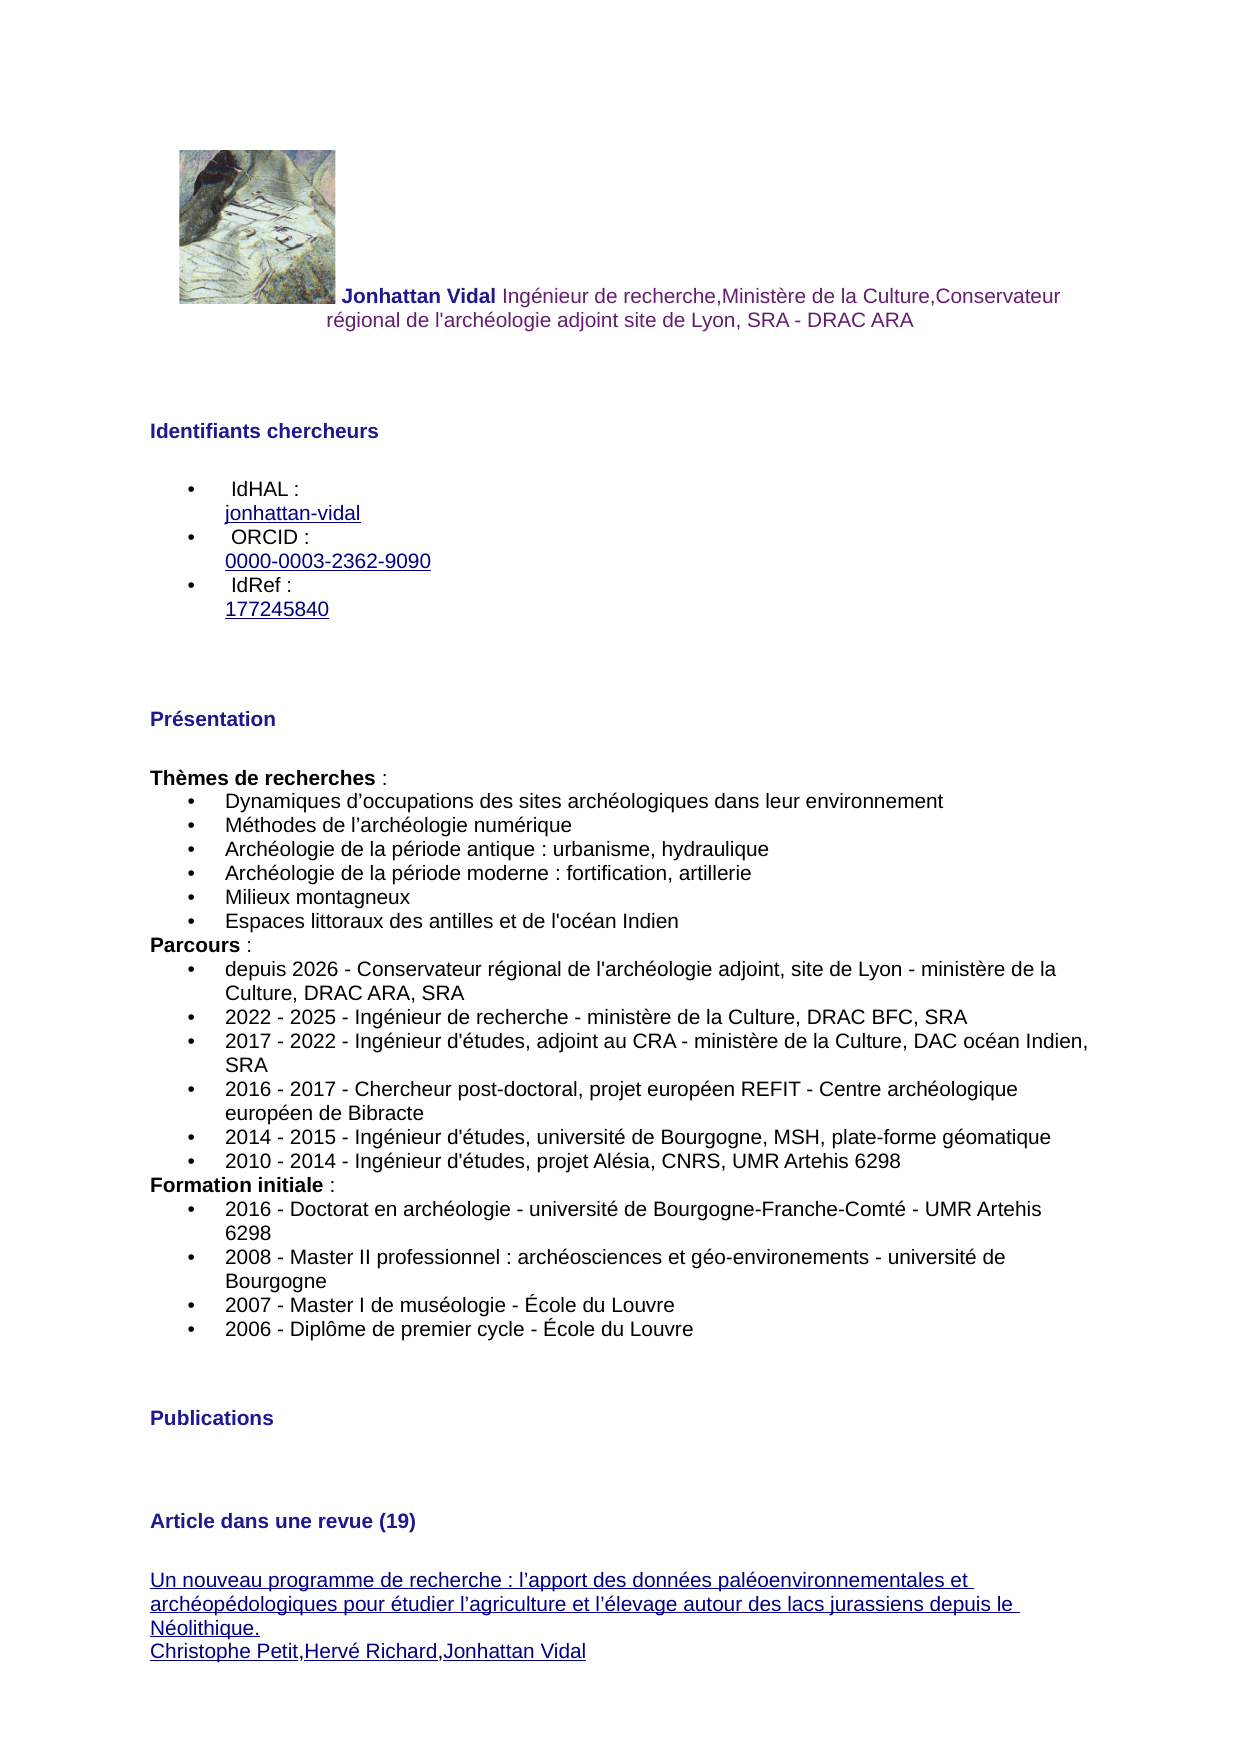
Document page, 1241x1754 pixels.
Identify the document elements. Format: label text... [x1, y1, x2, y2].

list 2008 - Master II professionnel : archéosciences et géo-environements - université de Bourgogne [187, 1244, 1090, 1292]
list Archéologie de la période moderne : fortification, artillerie [187, 861, 1090, 885]
list IdRef : [187, 573, 1090, 597]
picture [179, 150, 336, 304]
subtitle Publications [150, 1406, 1090, 1430]
list ORCID : [187, 525, 1090, 549]
table_header Un nouveau programme de recherche : l’apport des données paléoenvironnementales et archéopédologiques pour étudier l’agriculture et l’élevage autour des lacs jurassiens depuis le Néolithique. Christophe Petit,Hervé Richard,Jonhattan Vidal [150, 1568, 1090, 1663]
list 2007 - Master I de muséologie - École du Louvre [187, 1292, 1090, 1316]
text Thèmes de recherches : [150, 765, 1090, 789]
subtitle Présentation [150, 707, 1090, 731]
list Méthodes de l’archéologie numérique [187, 813, 1090, 837]
list 2014 - 2015 - Ingénieur d'études, université de Bourgogne, MSH, plate-forme géomatique [187, 1125, 1090, 1149]
list Archéologie de la période antique : urbanisme, hydraulique [187, 837, 1090, 861]
subtitle Article dans une revue (19) [150, 1509, 1090, 1533]
list depuis 2026 - Conservateur régional de l'archéologie adjoint, site de Lyon - ministère de la Culture, DRAC ARA, SRA [187, 957, 1090, 1005]
subtitle Identifiants chercheurs [150, 418, 1090, 442]
list 2022 - 2025 - Ingénieur de recherche - ministère de la Culture, DRAC BFC, SRA [187, 1005, 1090, 1029]
list 2006 - Diplôme de premier cycle - École du Louvre [187, 1316, 1090, 1340]
list Espaces littoraux des antilles et de l'océan Indien [187, 909, 1090, 933]
list 0000-0003-2362-9090 [187, 549, 1090, 573]
list jonhattan-vidal [187, 501, 1090, 525]
list IdHAL : [187, 477, 1090, 501]
subtitle Jonhattan Vidal Ingénieur de recherche,Ministère de la Culture,Conservateur régional de l'archéologie adjoint site de Lyon, SRA - DRAC ARA [150, 150, 1090, 332]
list 2017 - 2022 - Ingénieur d'études, adjoint au CRA - ministère de la Culture, DAC océan Indien, SRA [187, 1029, 1090, 1077]
list Dynamiques d’occupations des sites archéologiques dans leur environnement [187, 789, 1090, 813]
text Parcours : [150, 933, 1090, 957]
list 2010 - 2014 - Ingénieur d'études, projet Alésia, CNRS, UMR Artehis 6298 [187, 1149, 1090, 1173]
list Milieux montagneux [187, 885, 1090, 909]
list 177245840 [187, 597, 1090, 621]
text Formation initiale : [150, 1173, 1090, 1197]
list 2016 - 2017 - Chercheur post-doctoral, projet européen REFIT - Centre archéologique européen de Bibracte [187, 1077, 1090, 1125]
list 2016 - Doctorat en archéologie - université de Bourgogne-Franche-Comté - UMR Artehis 6298 [187, 1197, 1090, 1244]
